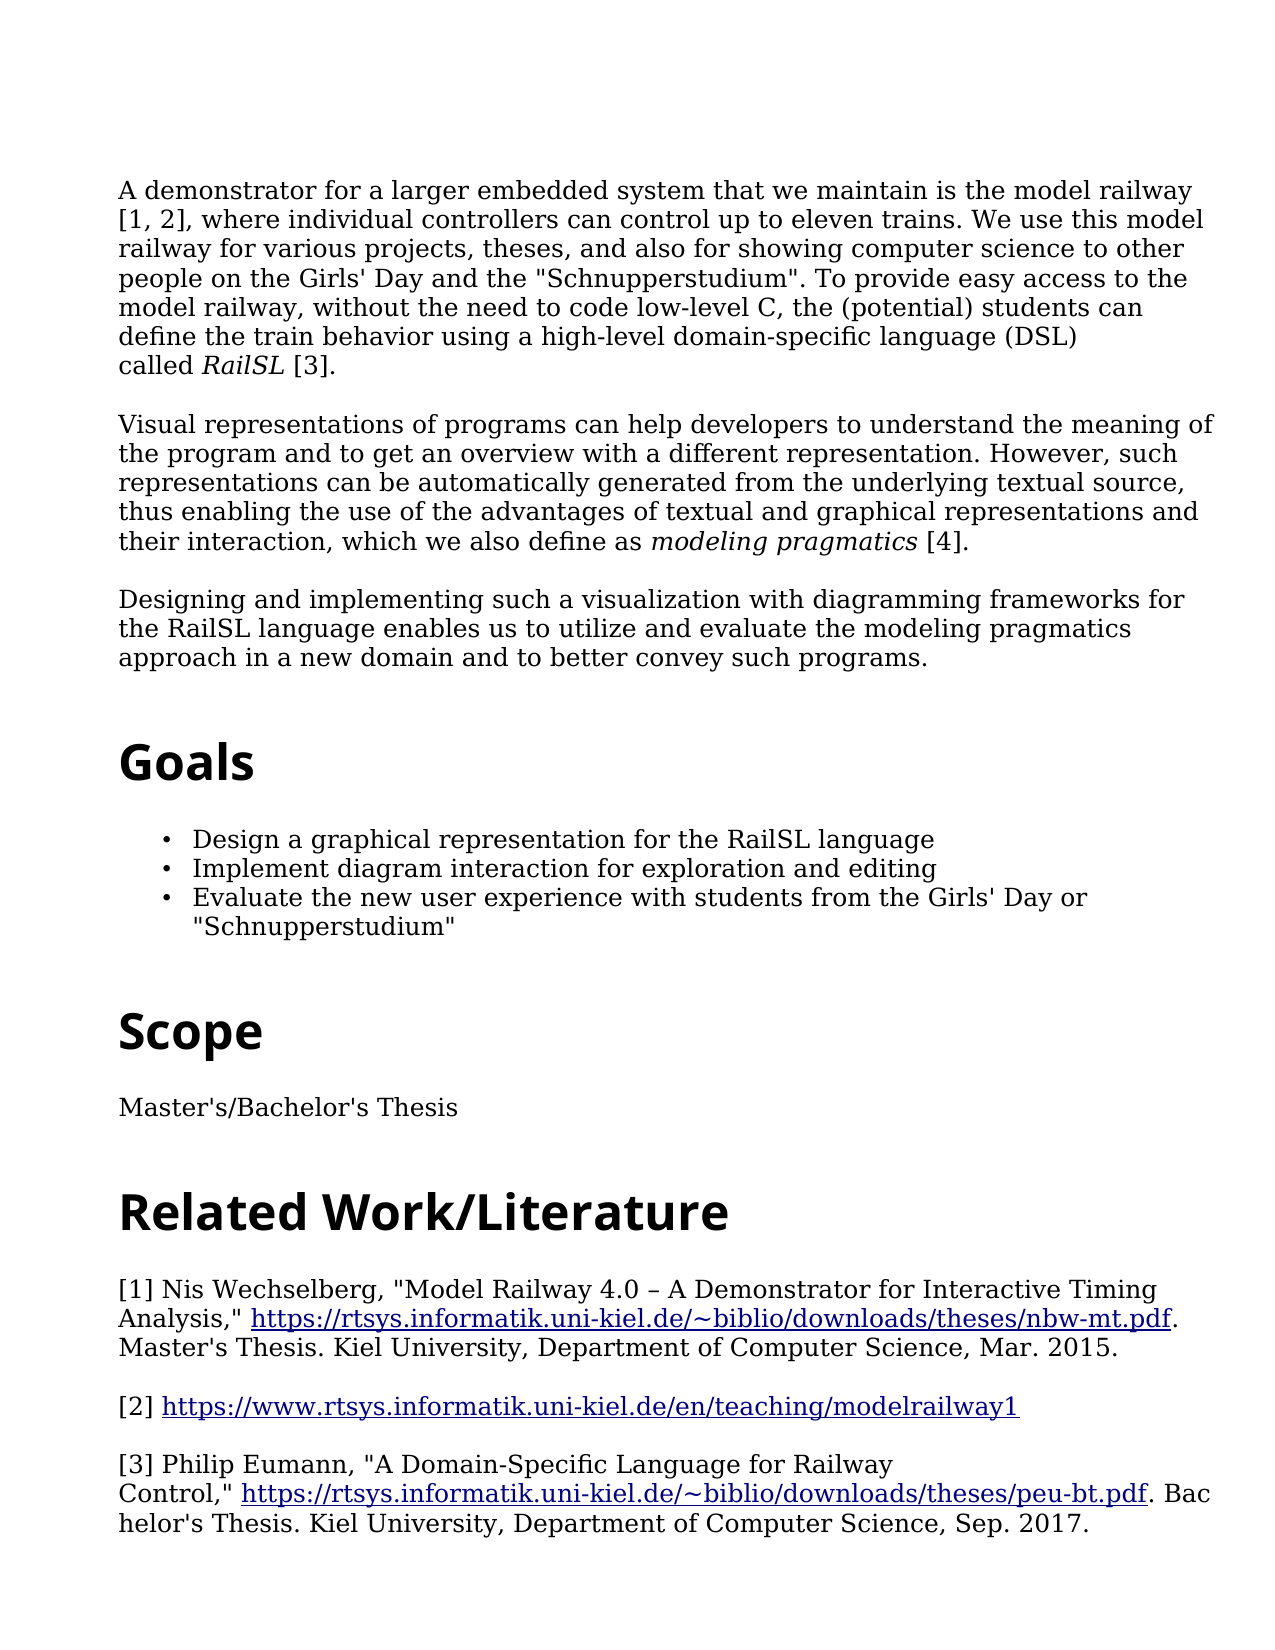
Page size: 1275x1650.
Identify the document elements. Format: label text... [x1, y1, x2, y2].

subtitle Scope [118, 996, 1216, 1064]
text [3] Philip Eumann, "A Domain-Specific Language for Railway Control," https://rtsys.informatik.uni-kiel.de/~biblio/downloads/theses/peu-bt.pdf. Bachelor's Thesis. Kiel University, Department of Computer Science, Sep. 2017. [118, 1451, 1216, 1538]
list Design a graphical representation for the RailSL language [162, 825, 1216, 854]
list Evaluate the new user experience with students from the Girls' Day or "Schnupperstudium" [162, 883, 1216, 942]
text Visual representations of programs can help developers to understand the meaning of the program and to get an overview with a different representation. However, such representations can be automatically generated from the underlying textual source, thus enabling the use of the advantages of textual and graphical representations and their interaction, which we also define as modeling pragmatics [4]. [118, 410, 1216, 556]
subtitle Goals [118, 727, 1216, 795]
text A demonstrator for a larger embedded system that we maintain is the model railway [1, 2], where individual controllers can control up to eleven trains. We use this model railway for various projects, theses, and also for showing computer science to other people on the Girls' Day and the "Schnupperstudium". To provide easy access to the model railway, without the need to code low-level C, the (potential) students can define the train behavior using a high-level domain-specific language (DSL) called RailSL [3]. [118, 176, 1216, 381]
list Implement diagram interaction for exploration and editing [162, 854, 1216, 883]
text Master's/Bachelor's Thesis [118, 1094, 1216, 1123]
text [2] https://www.rtsys.informatik.uni-kiel.de/en/teaching/modelrailway1 [118, 1392, 1216, 1421]
text [1] Nis Wechselberg, "Model Railway 4.0 – A Demonstrator for Interactive Timing Analysis," https://rtsys.informatik.uni-kiel.de/~biblio/downloads/theses/nbw-mt.pdf. Master's Thesis. Kiel University, Department of Computer Science, Mar. 2015. [118, 1275, 1216, 1362]
subtitle Related Work/Literature [118, 1177, 1216, 1245]
text Designing and implementing such a visualization with diagramming frameworks for the RailSL language enables us to utilize and evaluate the modeling pragmatics approach in a new domain and to better convey such programs. [118, 585, 1216, 673]
